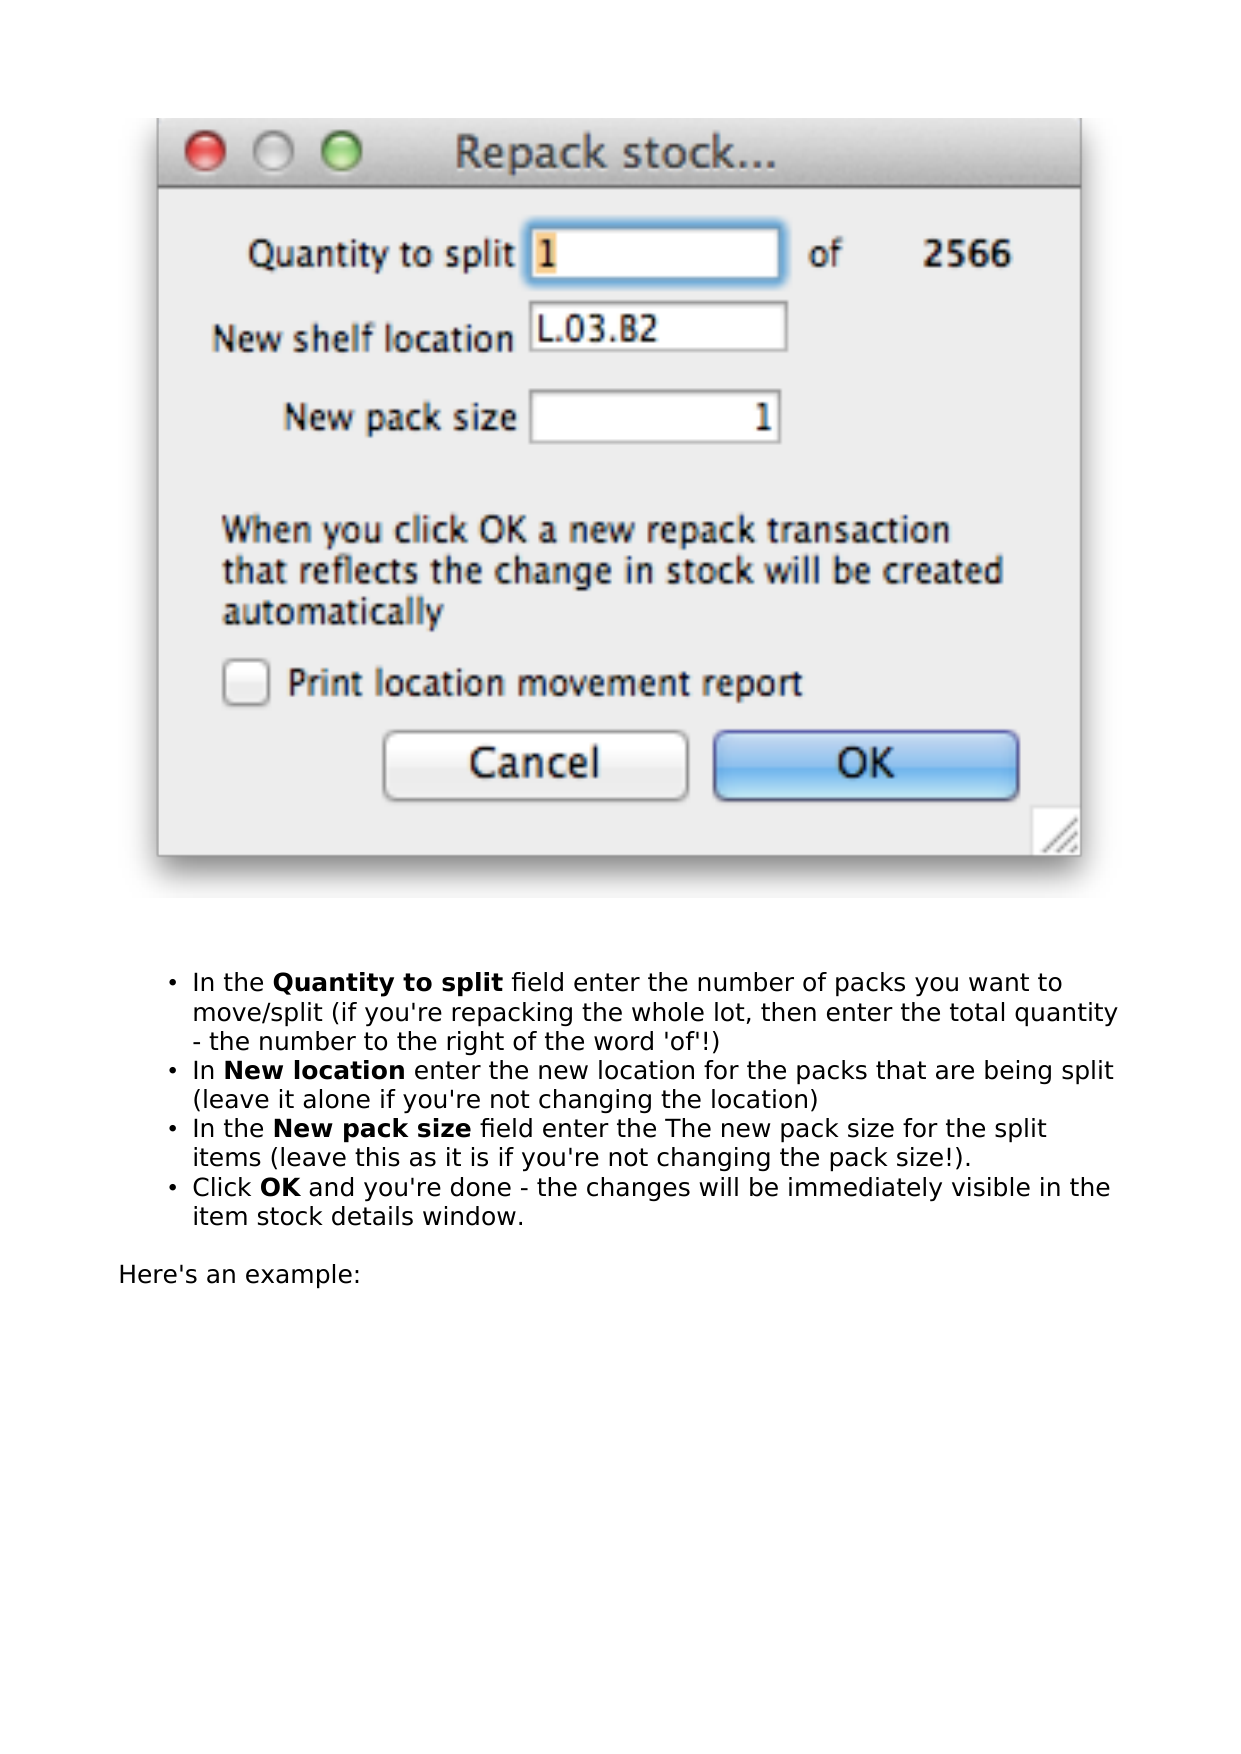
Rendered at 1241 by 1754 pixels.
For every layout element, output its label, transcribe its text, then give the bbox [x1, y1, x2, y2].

list In the Quantity to split field enter the number of packs you want to move/split (if you're repacking the whole lot, then enter the total quantity - the number to the right of the word 'of'!) [177, 968, 1122, 1056]
list Click OK and you're done - the changes will be immediately visible in the item stock details window. [177, 1173, 1122, 1231]
list In New location enter the new location for the packs that are being split (leave it alone if you're not changing the location) [177, 1056, 1122, 1114]
text Here's an example: [118, 1261, 1122, 1290]
picture [118, 118, 1123, 898]
list In the New pack size field enter the The new pack size for the split items (leave this as it is if you're not changing the pack size!). [177, 1114, 1122, 1173]
